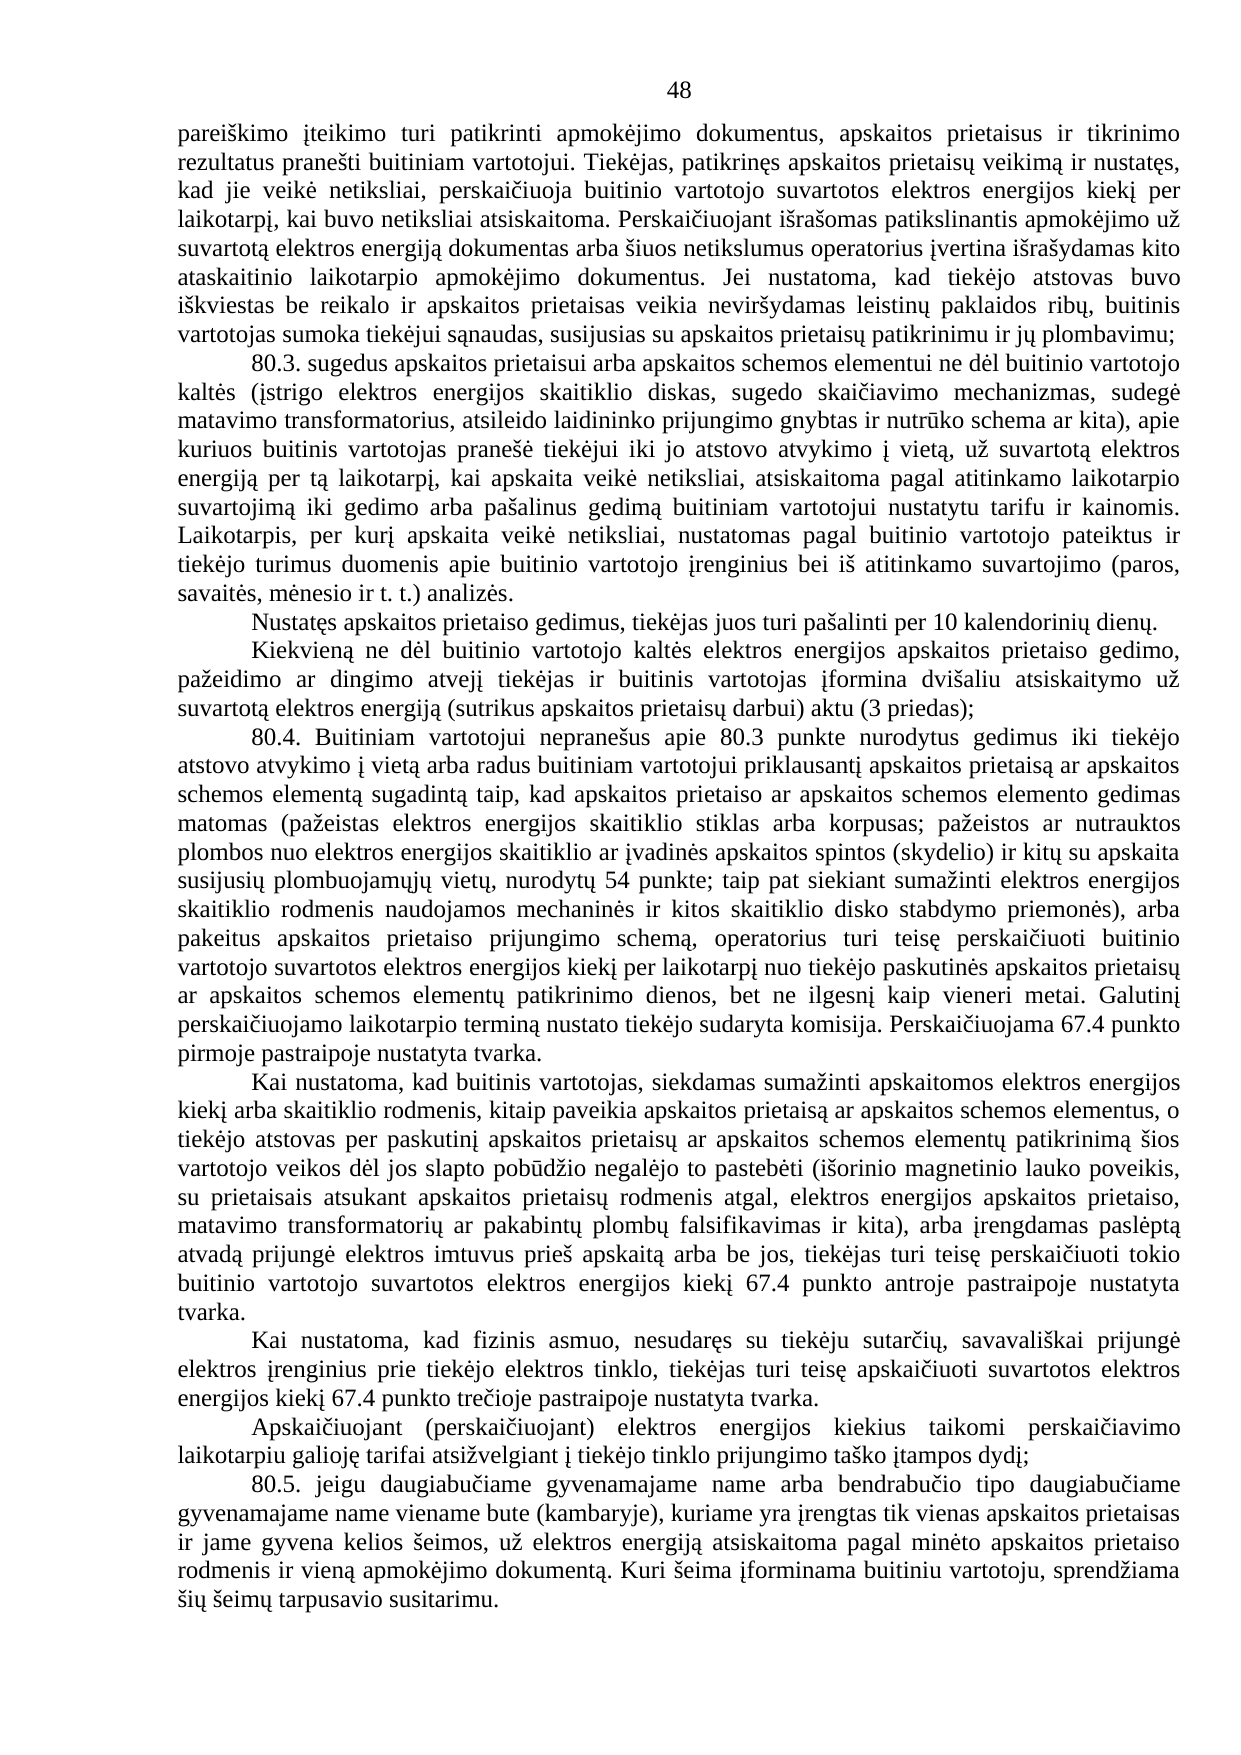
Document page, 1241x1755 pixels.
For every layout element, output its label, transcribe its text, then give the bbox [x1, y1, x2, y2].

text 80.5. jeigu daugiabučiame gyvenamajame name arba bendrabučio tipo daugiabučiame gyvenamajame name viename bute (kambaryje), kuriame yra įrengtas tik vienas apskaitos prietaisas ir jame gyvena kelios šeimos, už elektros energiją atsiskaitoma pagal minėto apskaitos prietaiso rodmenis ir vieną apmokėjimo dokumentą. Kuri šeima įforminama buitiniu vartotoju, sprendžiama šių šeimų tarpusavio susitarimu. [177, 1469, 1181, 1613]
text pareiškimo įteikimo turi patikrinti apmokėjimo dokumentus, apskaitos prietaisus ir tikrinimo rezultatus pranešti buitiniam vartotojui. Tiekėjas, patikrinęs apskaitos prietaisų veikimą ir nustatęs, kad jie veikė netiksliai, perskaičiuoja buitinio vartotojo suvartotos elektros energijos kiekį per laikotarpį, kai buvo netiksliai atsiskaitoma. Perskaičiuojant išrašomas patikslinantis apmokėjimo už suvartotą elektros energiją dokumentas arba šiuos netikslumus operatorius įvertina išrašydamas kito ataskaitinio laikotarpio apmokėjimo dokumentus. Jei nustatoma, kad tiekėjo atstovas buvo iškviestas be reikalo ir apskaitos prietaisas veikia neviršydamas leistinų paklaidos ribų, buitinis vartotojas sumoka tiekėjui sąnaudas, susijusias su apskaitos prietaisų patikrinimu ir jų plombavimu; [177, 118, 1181, 348]
text Apskaičiuojant (perskaičiuojant) elektros energijos kiekius taikomi perskaičiavimo laikotarpiu galioję tarifai atsižvelgiant į tiekėjo tinklo prijungimo taško įtampos dydį; [177, 1412, 1181, 1469]
text 80.3. sugedus apskaitos prietaisui arba apskaitos schemos elementui ne dėl buitinio vartotojo kaltės (įstrigo elektros energijos skaitiklio diskas, sugedo skaičiavimo mechanizmas, sudegė matavimo transformatorius, atsileido laidininko prijungimo gnybtas ir nutrūko schema ar kita), apie kuriuos buitinis vartotojas pranešė tiekėjui iki jo atstovo atvykimo į vietą, už suvartotą elektros energiją per tą laikotarpį, kai apskaita veikė netiksliai, atsiskaitoma pagal atitinkamo laikotarpio suvartojimą iki gedimo arba pašalinus gedimą buitiniam vartotojui nustatytu tarifu ir kainomis. Laikotarpis, per kurį apskaita veikė netiksliai, nustatomas pagal buitinio vartotojo pateiktus ir tiekėjo turimus duomenis apie buitinio vartotojo įrenginius bei iš atitinkamo suvartojimo (paros, savaitės, mėnesio ir t. t.) analizės. [177, 348, 1181, 607]
text 80.4. Buitiniam vartotojui nepranešus apie 80.3 punkte nurodytus gedimus iki tiekėjo atstovo atvykimo į vietą arba radus buitiniam vartotojui priklausantį apskaitos prietaisą ar apskaitos schemos elementą sugadintą taip, kad apskaitos prietaiso ar apskaitos schemos elemento gedimas matomas (pažeistas elektros energijos skaitiklio stiklas arba korpusas; pažeistos ar nutrauktos plombos nuo elektros energijos skaitiklio ar įvadinės apskaitos spintos (skydelio) ir kitų su apskaita susijusių plombuojamųjų vietų, nurodytų 54 punkte; taip pat siekiant sumažinti elektros energijos skaitiklio rodmenis naudojamos mechaninės ir kitos skaitiklio disko stabdymo priemonės), arba pakeitus apskaitos prietaiso prijungimo schemą, operatorius turi teisę perskaičiuoti buitinio vartotojo suvartotos elektros energijos kiekį per laikotarpį nuo tiekėjo paskutinės apskaitos prietaisų ar apskaitos schemos elementų patikrinimo dienos, bet ne ilgesnį kaip vieneri metai. Galutinį perskaičiuojamo laikotarpio terminą nustato tiekėjo sudaryta komisija. Perskaičiuojama 67.4 punkto pirmoje pastraipoje nustatyta tvarka. [177, 722, 1181, 1067]
text Kiekvieną ne dėl buitinio vartotojo kaltės elektros energijos apskaitos prietaiso gedimo, pažeidimo ar dingimo atvejį tiekėjas ir buitinis vartotojas įformina dvišaliu atsiskaitymo už suvartotą elektros energiją (sutrikus apskaitos prietaisų darbui) aktu (3 priedas); [177, 636, 1181, 722]
text Nustatęs apskaitos prietaiso gedimus, tiekėjas juos turi pašalinti per 10 kalendorinių dienų. [177, 607, 1181, 636]
text Kai nustatoma, kad fizinis asmuo, nesudaręs su tiekėju sutarčių, savavališkai prijungė elektros įrenginius prie tiekėjo elektros tinklo, tiekėjas turi teisę apskaičiuoti suvartotos elektros energijos kiekį 67.4 punkto trečioje pastraipoje nustatyta tvarka. [177, 1326, 1181, 1412]
text Kai nustatoma, kad buitinis vartotojas, siekdamas sumažinti apskaitomos elektros energijos kiekį arba skaitiklio rodmenis, kitaip paveikia apskaitos prietaisą ar apskaitos schemos elementus, o tiekėjo atstovas per paskutinį apskaitos prietaisų ar apskaitos schemos elementų patikrinimą šios vartotojo veikos dėl jos slapto pobūdžio negalėjo to pastebėti (išorinio magnetinio lauko poveikis, su prietaisais atsukant apskaitos prietaisų rodmenis atgal, elektros energijos apskaitos prietaiso, matavimo transformatorių ar pakabintų plombų falsifikavimas ir kita), arba įrengdamas paslėptą atvadą prijungė elektros imtuvus prieš apskaitą arba be jos, tiekėjas turi teisę perskaičiuoti tokio buitinio vartotojo suvartotos elektros energijos kiekį 67.4 punkto antroje pastraipoje nustatyta tvarka. [177, 1067, 1181, 1326]
